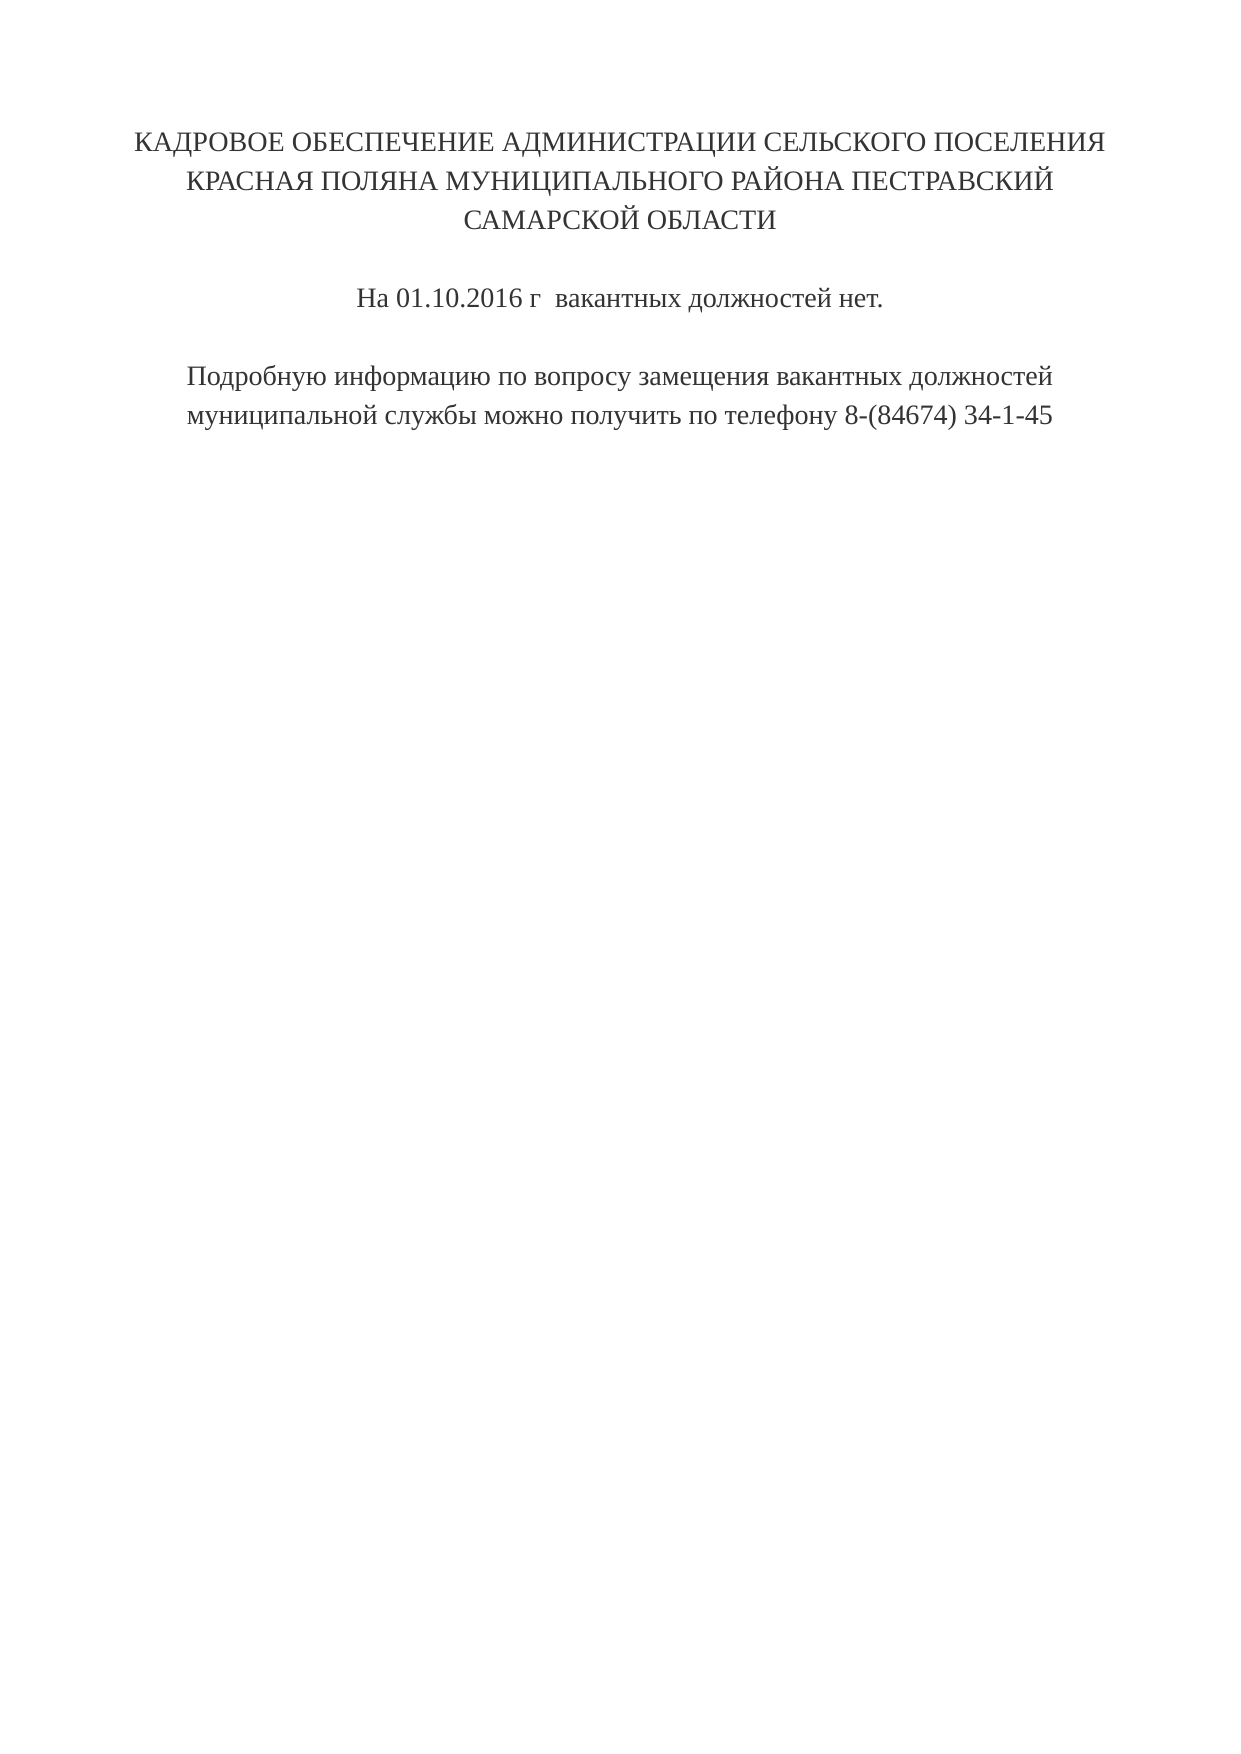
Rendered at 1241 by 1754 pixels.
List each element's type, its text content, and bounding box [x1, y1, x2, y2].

text На 01.10.2016 г вакантных должностей нет. [118, 274, 1122, 313]
text КАДРОВОЕ ОБЕСПЕЧЕНИЕ АДМИНИСТРАЦИИ СЕЛЬСКОГО ПОСЕЛЕНИЯ КРАСНАЯ ПОЛЯНА МУНИЦИПАЛЬНОГО РАЙОНА ПЕСТРАВСКИЙ САМАРСКОЙ ОБЛАСТИ [118, 118, 1122, 235]
text Подробную информацию по вопросу замещения вакантных должностей муниципальной службы можно получить по телефону 8-(84674) 34-1-45 [118, 352, 1122, 431]
